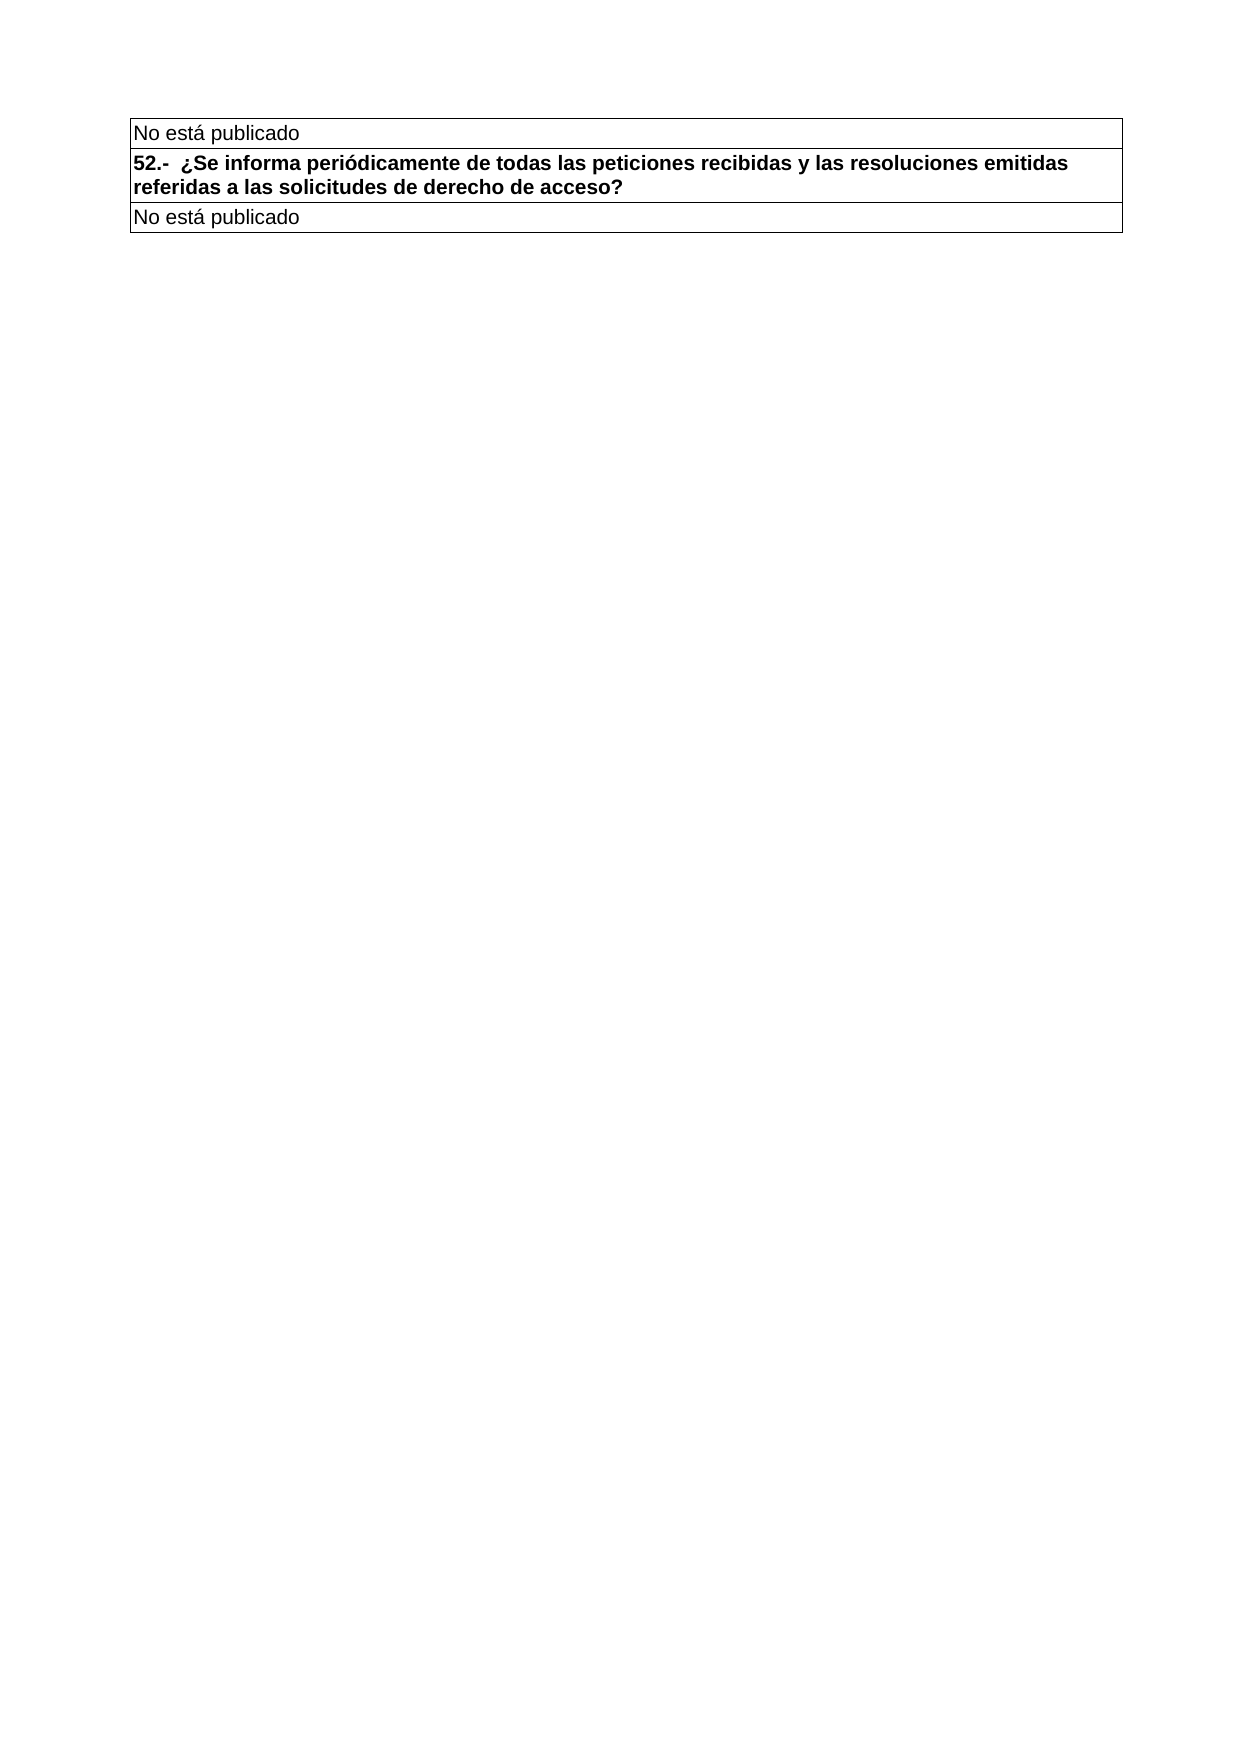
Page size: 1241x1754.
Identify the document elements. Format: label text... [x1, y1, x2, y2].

table_cell No está publicado [131, 119, 1122, 148]
table_cell 52.- ¿Se informa periódicamente de todas las peticiones recibidas y las resoluciones emitidas referidas a las solicitudes de derecho de acceso? [131, 149, 1122, 202]
table_cell No está publicado [131, 203, 1122, 232]
